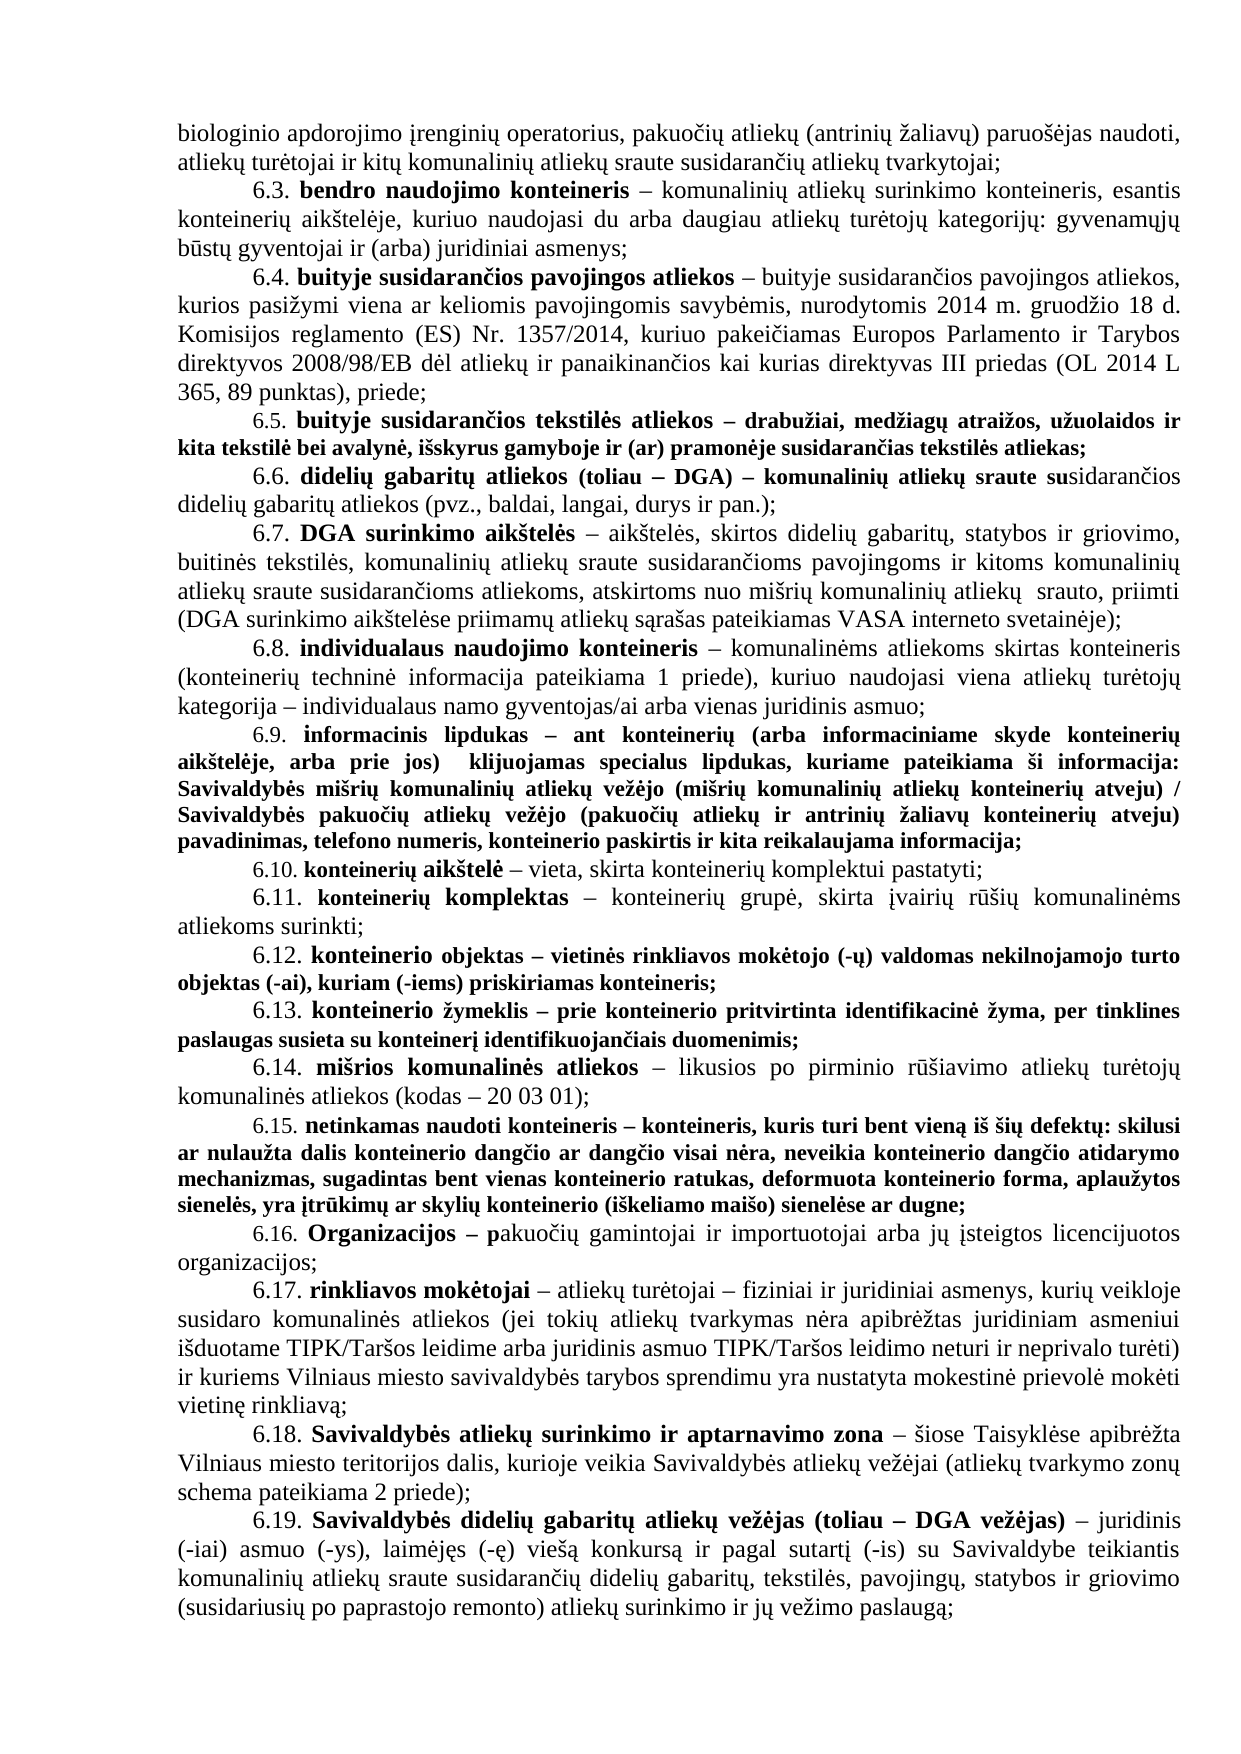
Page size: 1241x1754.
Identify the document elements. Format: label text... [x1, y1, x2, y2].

text 6.9. informacinis lipdukas – ant konteinerių (arba informaciniame skyde konteinerių aikštelėje, arba prie jos) klijuojamas specialus lipdukas, kuriame pateikiama ši informacija: Savivaldybės mišrių komunalinių atliekų vežėjo (mišrių komunalinių atliekų konteinerių atveju) / Savivaldybės pakuočių atliekų vežėjo (pakuočių atliekų ir antrinių žaliavų konteinerių atveju) pavadinimas, telefono numeris, konteinerio paskirtis ir kita reikalaujama informacija; [177, 719, 1181, 854]
text 6.15. netinkamas naudoti konteineris – konteineris, kuris turi bent vieną iš šių defektų: skilusi ar nulaužta dalis konteinerio dangčio ar dangčio visai nėra, neveikia konteinerio dangčio atidarymo mechanizmas, sugadintas bent vienas konteinerio ratukas, deformuota konteinerio forma, aplaužytos sienelės, yra įtrūkimų ar skylių konteinerio (iškeliamo maišo) sienelėse ar dugne; [177, 1110, 1181, 1218]
text 6.8. individualaus naudojimo konteineris – komunalinėms atliekoms skirtas konteineris (konteinerių techninė informacija pateikiama 1 priede), kuriuo naudojasi viena atliekų turėtojų kategorija – individualaus namo gyventojas/ai arba vienas juridinis asmuo; [177, 633, 1181, 719]
text 6.6. didelių gabaritų atliekos (toliau – DGA) – komunalinių atliekų sraute susidarančios didelių gabaritų atliekos (pvz., baldai, langai, durys ir pan.); [177, 461, 1181, 518]
text 6.4. buityje susidarančios pavojingos atliekos – buityje susidarančios pavojingos atliekos, kurios pasižymi viena ar keliomis pavojingomis savybėmis, nurodytomis 2014 m. gruodžio 18 d. Komisijos reglamento (ES) Nr. 1357/2014, kuriuo pakeičiamas Europos Parlamento ir Tarybos direktyvos 2008/98/EB dėl atliekų ir panaikinančios kai kurias direktyvas III priedas (OL 2014 L 365, 89 punktas), priede; [177, 262, 1181, 406]
text 6.11. konteinerių komplektas – konteinerių grupė, skirta įvairių rūšių komunalinėms atliekoms surinkti; [177, 882, 1181, 940]
text 6.7. DGA surinkimo aikštelės – aikštelės, skirtos didelių gabaritų, statybos ir griovimo, buitinės tekstilės, komunalinių atliekų sraute susidarančioms pavojingoms ir kitoms komunalinių atliekų sraute susidarančioms atliekoms, atskirtoms nuo mišrių komunalinių atliekų srauto, priimti (DGA surinkimo aikštelėse priimamų atliekų sąrašas pateikiamas VASA interneto svetainėje); [177, 518, 1181, 633]
text 6.14. mišrios komunalinės atliekos – likusios po pirminio rūšiavimo atliekų turėtojų komunalinės atliekos (kodas – 20 03 01); [177, 1052, 1181, 1110]
text 6.3. bendro naudojimo konteineris – komunalinių atliekų surinkimo konteineris, esantis konteinerių aikštelėje, kuriuo naudojasi du arba daugiau atliekų turėtojų kategorijų: gyvenamųjų būstų gyventojai ir (arba) juridiniai asmenys; [177, 176, 1181, 262]
text 6.13. konteinerio žymeklis – prie konteinerio pritvirtinta identifikacinė žyma, per tinklines paslaugas susieta su konteinerį identifikuojančiais duomenimis; [177, 995, 1181, 1052]
text 6.16. Organizacijos – pakuočių gamintojai ir importuotojai arba jų įsteigtos licencijuotos organizacijos; [177, 1218, 1181, 1275]
text 6.18. Savivaldybės atliekų surinkimo ir aptarnavimo zona – šiose Taisyklėse apibrėžta Vilniaus miesto teritorijos dalis, kurioje veikia Savivaldybės atliekų vežėjai (atliekų tvarkymo zonų schema pateikiama 2 priede); [177, 1419, 1181, 1505]
text 6.10. konteinerių aikštelė – vieta, skirta konteinerių komplektui pastatyti; [177, 854, 1181, 882]
text 6.5. buityje susidarančios tekstilės atliekos – drabužiai, medžiagų atraižos, užuolaidos ir kita tekstilė bei avalynė, išskyrus gamyboje ir (ar) pramonėje susidarančias tekstilės atliekas; [177, 406, 1181, 461]
text 6.19. Savivaldybės didelių gabaritų atliekų vežėjas (toliau – DGA vežėjas) – juridinis (-iai) asmuo (-ys), laimėjęs (-ę) viešą konkursą ir pagal sutartį (-is) su Savivaldybe teikiantis komunalinių atliekų sraute susidarančių didelių gabaritų, tekstilės, pavojingų, statybos ir griovimo (susidariusių po paprastojo remonto) atliekų surinkimo ir jų vežimo paslaugą; [177, 1505, 1181, 1620]
text 6.17. rinkliavos mokėtojai – atliekų turėtojai – fiziniai ir juridiniai asmenys, kurių veikloje susidaro komunalinės atliekos (jei tokių atliekų tvarkymas nėra apibrėžtas juridiniam asmeniui išduotame TIPK/Taršos leidime arba juridinis asmuo TIPK/Taršos leidimo neturi ir neprivalo turėti) ir kuriems Vilniaus miesto savivaldybės tarybos sprendimu yra nustatyta mokestinė prievolė mokėti vietinę rinkliavą; [177, 1275, 1181, 1419]
text 6.12. konteinerio objektas – vietinės rinkliavos mokėtojo (-ų) valdomas nekilnojamojo turto objektas (-ai), kuriam (-iems) priskiriamas konteineris; [177, 940, 1181, 995]
text biologinio apdorojimo įrenginių operatorius, pakuočių atliekų (antrinių žaliavų) paruošėjas naudoti, atliekų turėtojai ir kitų komunalinių atliekų sraute susidarančių atliekų tvarkytojai; [177, 118, 1181, 176]
